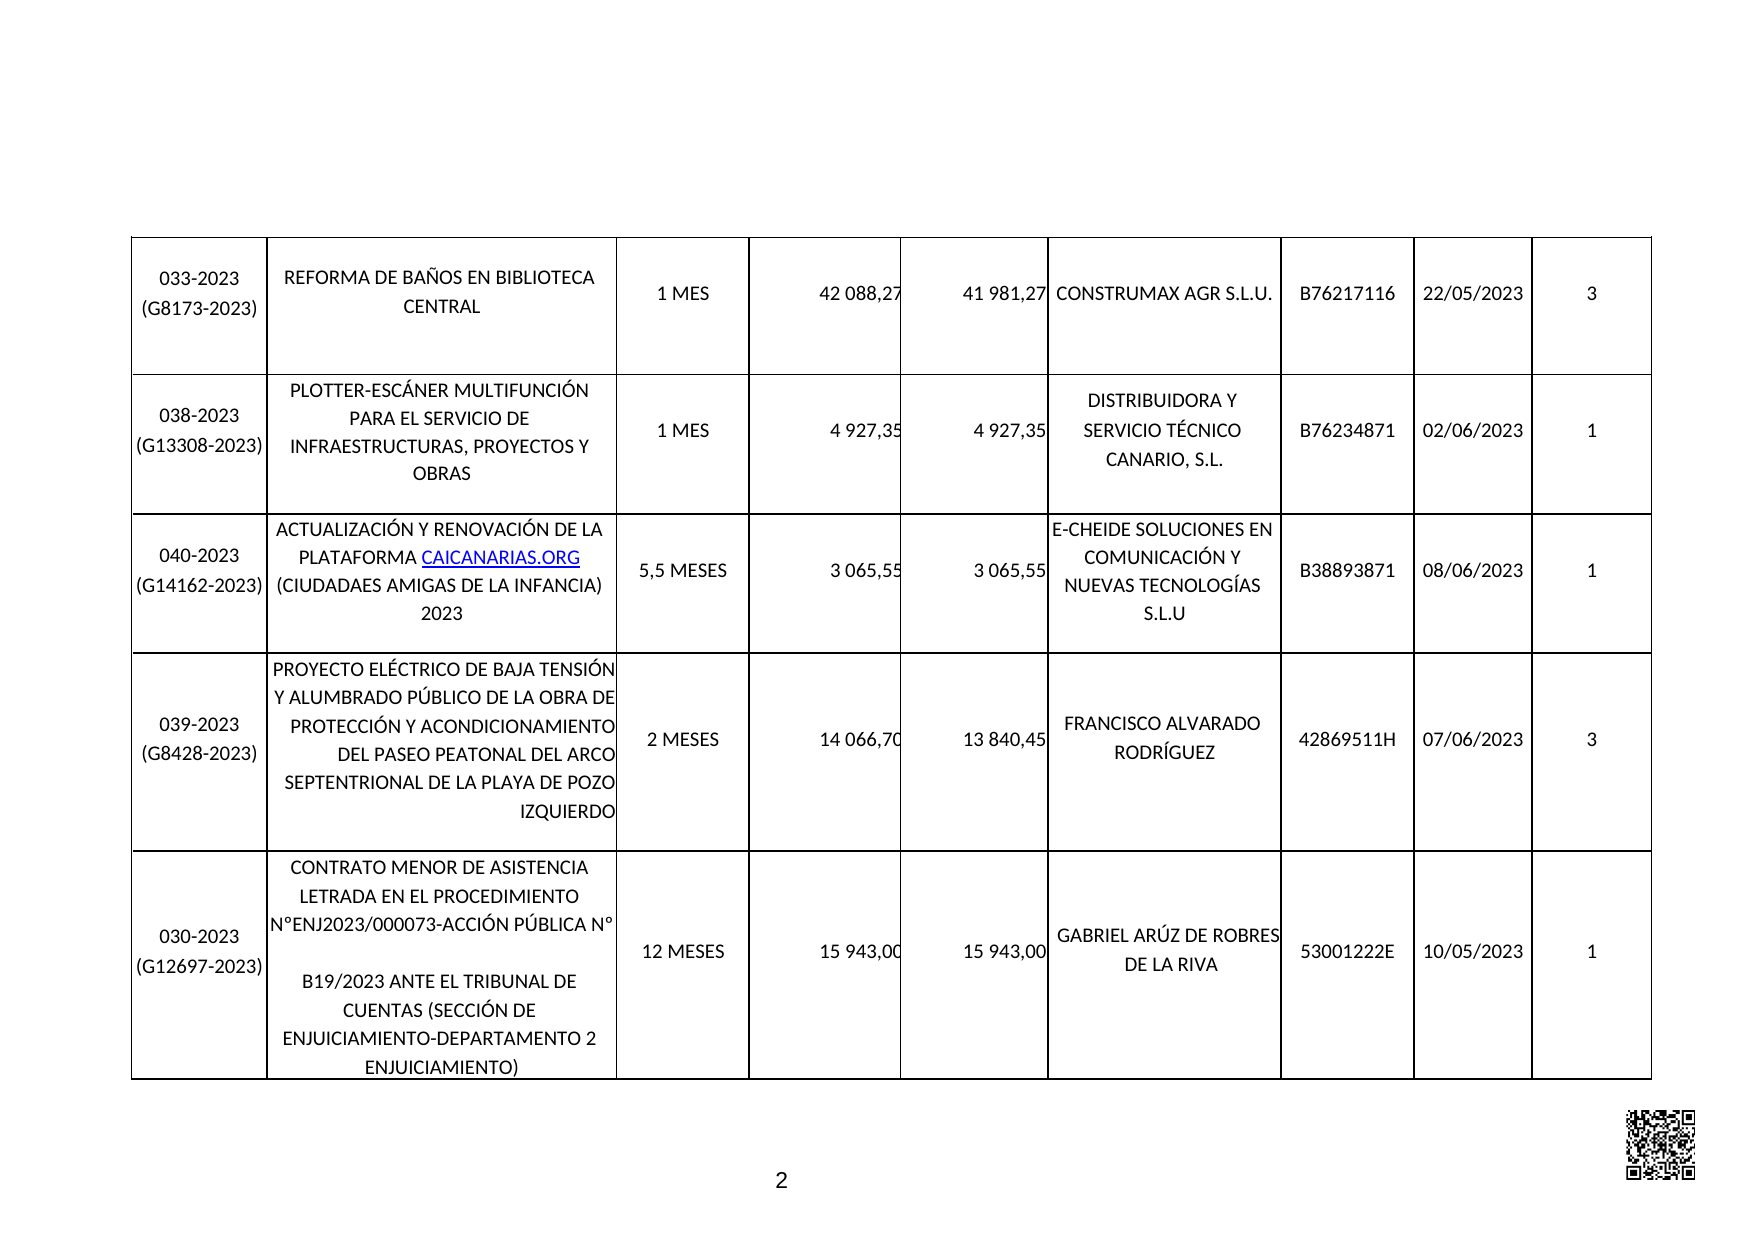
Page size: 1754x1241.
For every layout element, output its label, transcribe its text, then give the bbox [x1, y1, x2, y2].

table_cell CONTRATO MENOR DE ASISTENCIA LETRADA EN EL PROCEDIMIENTO NºENJ2023/000073-ACCIÓN PÚBLICA Nº B19/2023 ANTE EL TRIBUNAL DE CUENTAS (SECCIÓN DE ENJUICIAMIENTO-DEPARTAMENTO 2 ENJUICIAMIENTO) [268, 852, 616, 1078]
table_cell 2 MESES [617, 654, 748, 850]
table_cell 039-2023 (G8428-2023) [132, 653, 266, 850]
table_cell 1 [1533, 852, 1651, 1078]
table_header 2 [130, 1111, 1626, 1193]
table_header CONSTRUMAX AGR S.L.U. [1049, 238, 1280, 373]
table_cell 02/06/2023 [1415, 375, 1531, 513]
table_cell 4 927,35 [750, 375, 900, 513]
table_cell DISTRIBUIDORA Y SERVICIO TÉCNICO CANARIO, S.L. [1049, 375, 1280, 513]
table_cell E-CHEIDE SOLUCIONES EN COMUNICACIÓN Y NUEVAS TECNOLOGÍAS S.L.U [1049, 515, 1280, 652]
table_cell 1 [1533, 375, 1651, 513]
table_cell 3 [1533, 654, 1651, 850]
table_cell 1 [1533, 515, 1651, 652]
table_header 22/05/2023 [1415, 238, 1531, 373]
table_cell FRANCISCO ALVARADO RODRÍGUEZ [1049, 654, 1280, 850]
table_header [1626, 1111, 1704, 1193]
table_cell 53001222E [1282, 852, 1413, 1078]
table_cell 038-2023 (G13308-2023) [132, 375, 266, 513]
table_cell B76234871 [1282, 375, 1413, 513]
table_header 1 MES [617, 238, 748, 373]
table_cell 42869511H [1282, 654, 1413, 850]
table_header 42 088,27 [750, 238, 900, 373]
table_cell 5,5 MESES [617, 515, 748, 652]
table_cell 12 MESES [617, 852, 748, 1078]
table_cell PROYECTO ELÉCTRICO DE BAJA TENSIÓN Y ALUMBRADO PÚBLICO DE LA OBRA DE PROTECCIÓN Y ACONDICIONAMIENTO DEL PASEO PEATONAL DEL ARCO SEPTENTRIONAL DE LA PLAYA DE POZO IZQUIERDO [268, 654, 616, 850]
table_cell 3 065,55 [750, 515, 900, 652]
table_header 033-2023 (G8173-2023) [132, 238, 266, 373]
table_cell 14 066,70 [750, 654, 900, 850]
table_cell 07/06/2023 [1415, 654, 1531, 850]
picture [1626, 1110, 1695, 1180]
table_cell B38893871 [1282, 515, 1413, 652]
table_header B76217116 [1282, 238, 1413, 373]
table_cell 4 927,35 [901, 375, 1047, 513]
table_cell 3 065,55 [901, 515, 1047, 652]
table_header REFORMA DE BAÑOS EN BIBLIOTECA CENTRAL [268, 238, 616, 373]
table_cell 13 840,45 [901, 654, 1047, 850]
table_cell GABRIEL ARÚZ DE ROBRES DE LA RIVA [1049, 852, 1280, 1078]
table_cell 15 943,00 [750, 852, 900, 1078]
table_cell 15 943,00 [901, 852, 1047, 1078]
table_cell 08/06/2023 [1415, 515, 1531, 652]
table_cell 030-2023 (G12697-2023) [132, 851, 266, 1078]
table_header 3 [1533, 238, 1651, 373]
table_cell 10/05/2023 [1415, 852, 1531, 1078]
table_cell PLOTTER-ESCÁNER MULTIFUNCIÓN PARA EL SERVICIO DE INFRAESTRUCTURAS, PROYECTOS Y OBRAS [268, 375, 616, 513]
table_header 41 981,27 [901, 238, 1047, 373]
table_cell 040-2023 (G14162-2023) [132, 514, 266, 652]
table_cell 1 MES [617, 375, 748, 513]
table_cell ACTUALIZACIÓN Y RENOVACIÓN DE LA PLATAFORMA CAICANARIAS.ORG (CIUDADAES AMIGAS DE LA INFANCIA) 2023 [268, 515, 616, 652]
